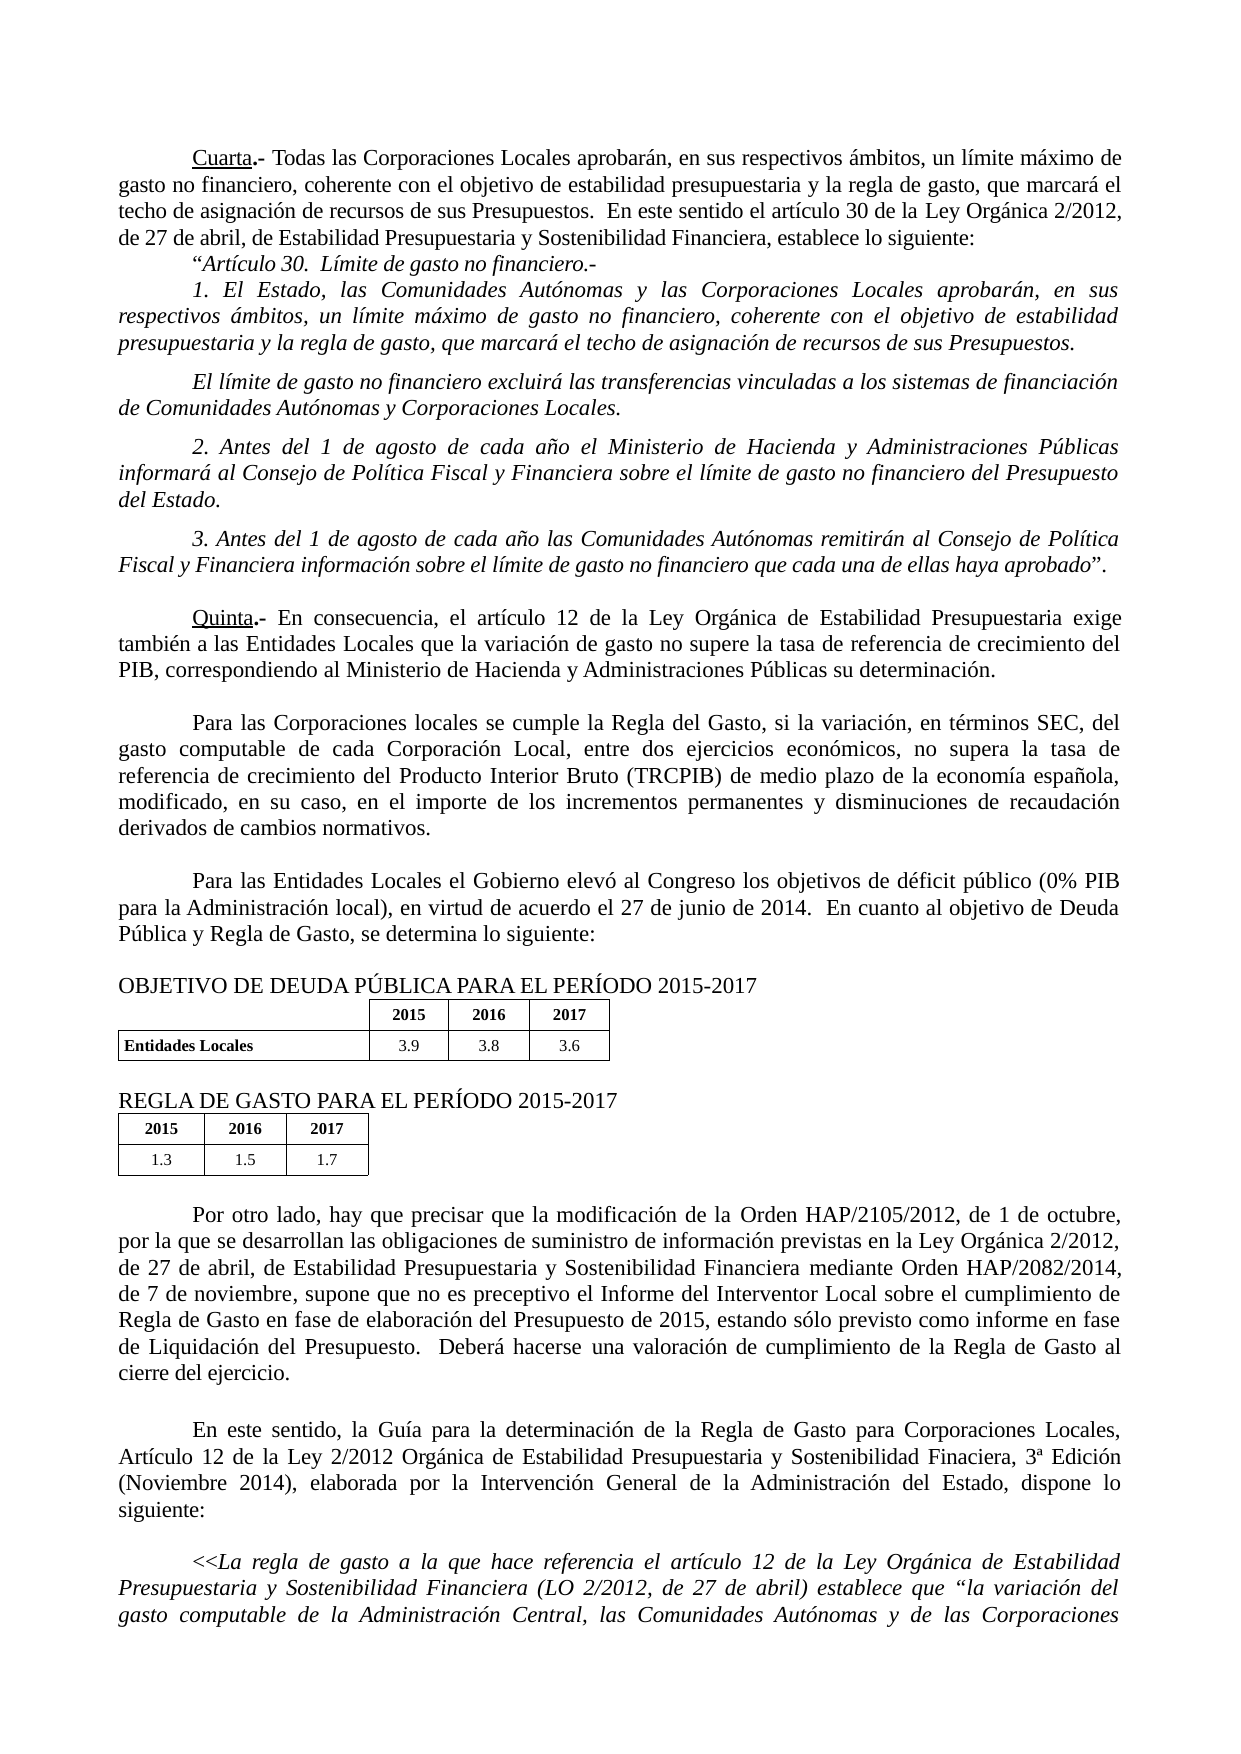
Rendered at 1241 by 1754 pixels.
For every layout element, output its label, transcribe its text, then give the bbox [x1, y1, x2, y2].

text Quinta.- En consecuencia, el artículo 12 de la Ley Orgánica de Estabilidad Presupuestaria exige también a las Entidades Locales que la variación de gasto no supere la tasa de referencia de crecimiento del PIB, correspondiendo al Ministerio de Hacienda y Administraciones Públicas su determinación. [118, 604, 1122, 683]
table_header 2016 [205, 1114, 286, 1144]
table_header [118, 999, 369, 1030]
text REGLA DE GASTO PARA EL PERÍODO 2015-2017 [118, 1087, 1122, 1113]
text En este sentido, la Guía para la determinación de la Regla de Gasto para Corporaciones Locales, Artículo 12 de la Ley 2/2012 Orgánica de Estabilidad Presupuestaria y Sostenibilidad Finaciera, 3ª Edición (Noviembre 2014), elaborada por la Intervención General de la Administración del Estado, dispone lo siguiente: [118, 1414, 1122, 1522]
table_cell 3,6 [530, 1031, 609, 1060]
table_header 2016 [449, 1000, 529, 1030]
text Cuarta.- Todas las Corporaciones Locales aprobarán, en sus respectivos ámbitos, un límite máximo de gasto no financiero, coherente con el objetivo de estabilidad presupuestaria y la regla de gasto, que marcará el techo de asignación de recursos de sus Presupuestos. En este sentido el artículo 30 de la Ley Orgánica 2/2012, de 27 de abril, de Estabilidad Presupuestaria y Sostenibilidad Financiera, establece lo siguiente: [118, 144, 1122, 250]
text 1. El Estado, las Comunidades Autónomas y las Corporaciones Locales aprobarán, en sus respectivos ámbitos, un límite máximo de gasto no financiero, coherente con el objetivo de estabilidad presupuestaria y la regla de gasto, que marcará el techo de asignación de recursos de sus Presupuestos. [118, 276, 1122, 355]
text “Artículo 30. Límite de gasto no financiero.- [118, 250, 1122, 276]
text OBJETIVO DE DEUDA PÚBLICA PARA EL PERÍODO 2015-2017 [118, 973, 1122, 999]
text Para las Corporaciones locales se cumple la Regla del Gasto, si la variación, en términos SEC, del gasto computable de cada Corporación Local, entre dos ejercicios económicos, no supera la tasa de referencia de crecimiento del Producto Interior Bruto (TRCPIB) de medio plazo de la economía española, modificado, en su caso, en el importe de los incrementos permanentes y disminuciones de recaudación derivados de cambios normativos. [118, 709, 1122, 841]
table_header 2017 [530, 1000, 609, 1030]
text Por otro lado, hay que precisar que la modificación de la Orden HAP/2105/2012, de 1 de octubre, por la que se desarrollan las obligaciones de suministro de información previstas en la Ley Orgánica 2/2012, de 27 de abril, de Estabilidad Presupuestaria y Sostenibilidad Financiera mediante Orden HAP/2082/2014, de 7 de noviembre, supone que no es preceptivo el Informe del Interventor Local sobre el cumplimiento de Regla de Gasto en fase de elaboración del Presupuesto de 2015, estando sólo previsto como informe en fase de Liquidación del Presupuesto. Deberá hacerse una valoración de cumplimiento de la Regla de Gasto al cierre del ejercicio. [118, 1201, 1122, 1386]
table_cell 1,5 [205, 1145, 286, 1175]
table_header 2015 [370, 1000, 448, 1030]
table_cell 1,7 [287, 1145, 368, 1175]
table_header 2017 [287, 1114, 368, 1144]
table_header 2015 [119, 1114, 204, 1144]
table_cell Entidades Locales [119, 1031, 369, 1060]
text 2. Antes del 1 de agosto de cada año el Ministerio de Hacienda y Administraciones Públicas informará al Consejo de Política Fiscal y Financiera sobre el límite de gasto no financiero del Presupuesto del Estado. [118, 433, 1122, 512]
table_cell 3,8 [449, 1031, 529, 1060]
table_cell 1,3 [119, 1145, 204, 1175]
text El límite de gasto no financiero excluirá las transferencias vinculadas a los sistemas de financiación de Comunidades Autónomas y Corporaciones Locales. [118, 368, 1122, 421]
text <<La regla de gasto a la que hace referencia el artículo 12 de la Ley Orgánica de Estabilidad Presupuestaria y Sostenibilidad Financiera (LO 2/2012, de 27 de abril) establece que “la variación del gasto computable de la Administración Central, las Comunidades Autónomas y de las Corporaciones [118, 1548, 1122, 1627]
text 3. Antes del 1 de agosto de cada año las Comunidades Autónomas remitirán al Consejo de Política Fiscal y Financiera información sobre el límite de gasto no financiero que cada una de ellas haya aprobado”. [118, 524, 1122, 577]
text Para las Entidades Locales el Gobierno elevó al Congreso los objetivos de déficit público (0% PIB para la Administración local), en virtud de acuerdo el 27 de junio de 2014. En cuanto al objetivo de Deuda Pública y Regla de Gasto, se determina lo siguiente: [118, 867, 1122, 946]
table_cell 3,9 [370, 1031, 448, 1060]
